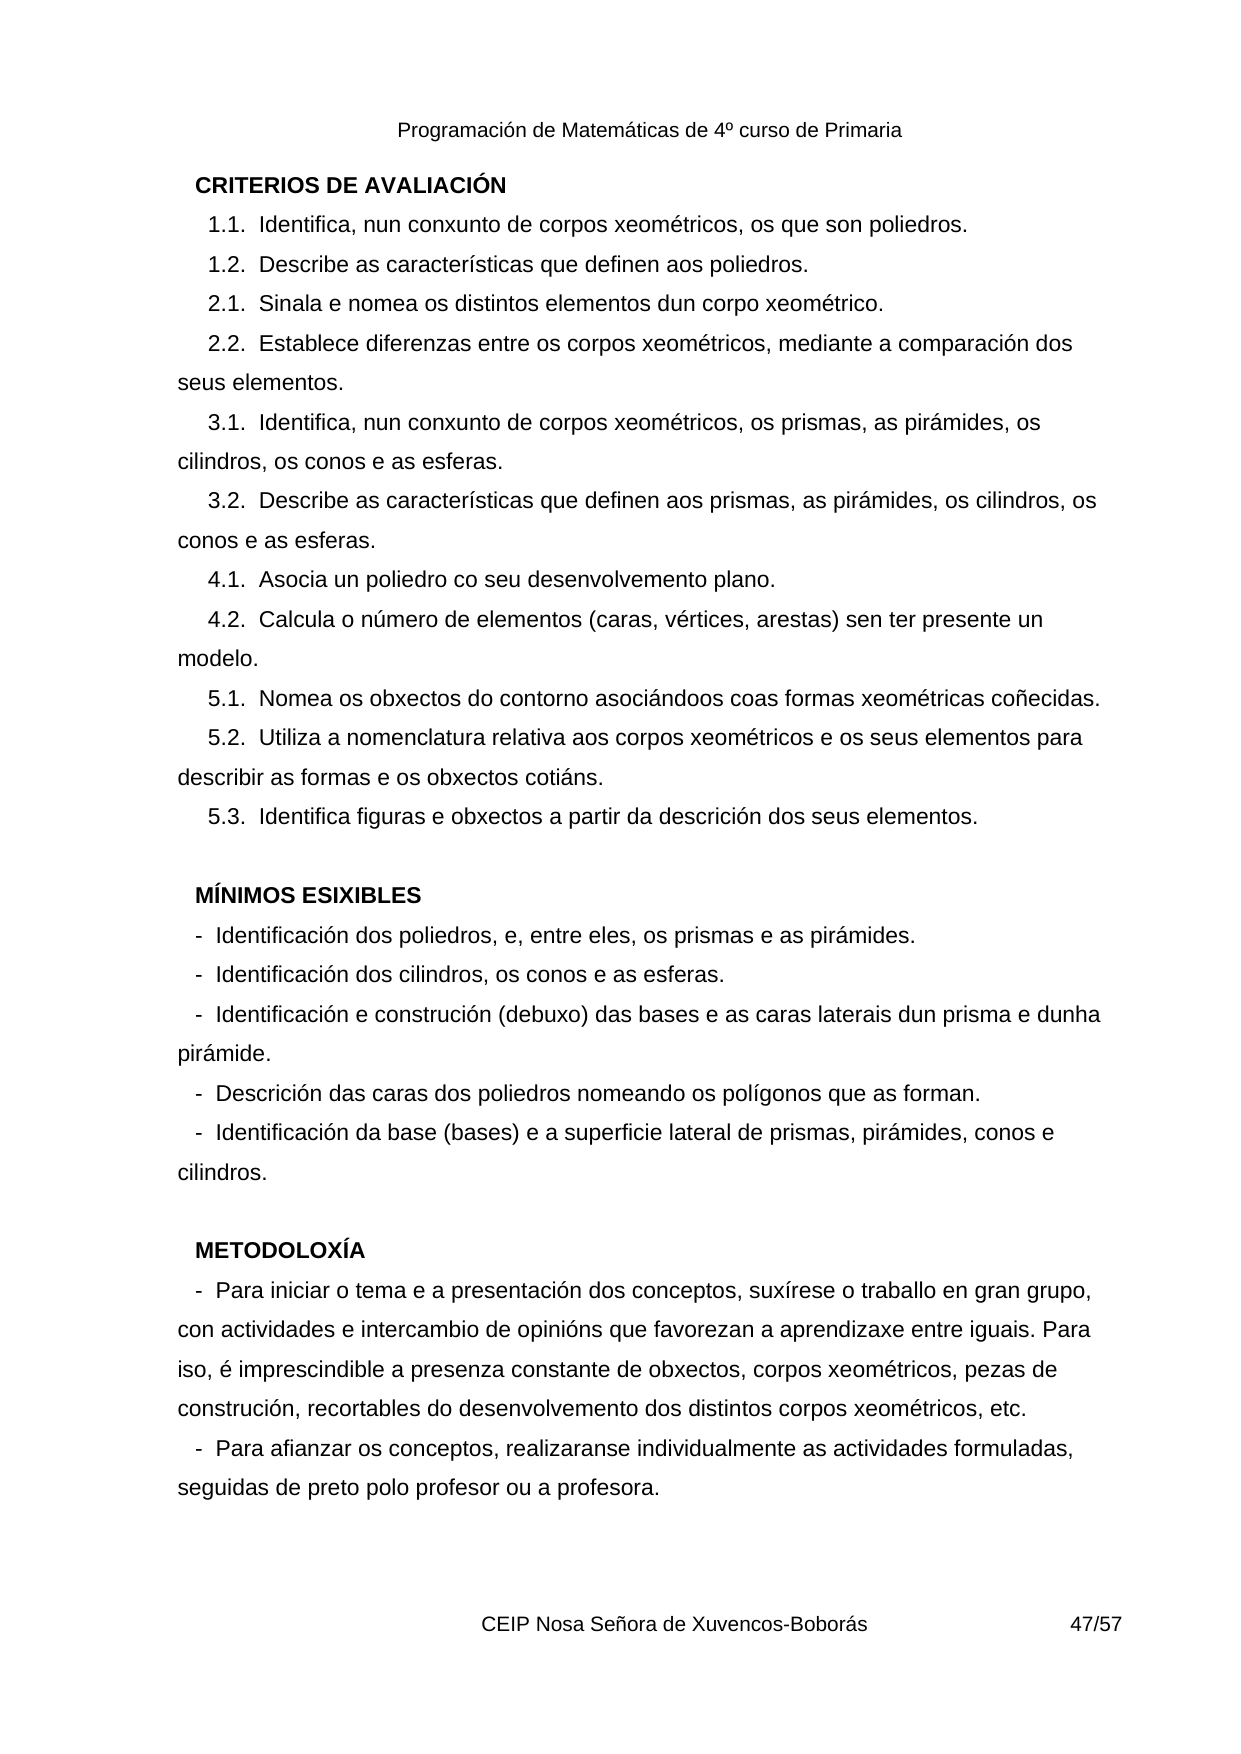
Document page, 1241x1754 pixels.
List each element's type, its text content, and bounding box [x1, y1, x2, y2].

text 5.1. Nomea os obxectos do contorno asociándoos coas formas xeométricas coñecidas. [177, 685, 1122, 711]
text 5.2. Utiliza a nomenclatura relativa aos corpos xeométricos e os seus elementos para describir as formas e os obxectos cotiáns. [177, 724, 1122, 790]
text 1.1. Identifica, nun conxunto de corpos xeométricos, os que son poliedros. [177, 211, 1122, 237]
text - Identificación dos poliedros, e, entre eles, os prismas e as pirámides. [177, 922, 1122, 948]
text - Identificación dos cilindros, os conos e as esferas. [177, 961, 1122, 987]
text METODOLOXÍA [177, 1237, 1122, 1264]
text 1.2. Describe as características que definen aos poliedros. [177, 251, 1122, 277]
text - Identificación e construción (debuxo) das bases e as caras laterais dun prisma e dunha pirámide. [177, 1001, 1122, 1066]
text 3.1. Identifica, nun conxunto de corpos xeométricos, os prismas, as pirámides, os cilindros, os conos e as esferas. [177, 408, 1122, 474]
text - Descrición das caras dos poliedros nomeando os polígonos que as forman. [177, 1079, 1122, 1106]
text - Para iniciar o tema e a presentación dos conceptos, suxírese o traballo en gran grupo, con actividades e intercambio de opinións que favorezan a aprendizaxe entre iguais. Para iso, é imprescindible a presenza constante de obxectos, corpos xeométricos, pezas de construción, recortables do desenvolvemento dos distintos corpos xeométricos, etc. [177, 1277, 1122, 1422]
text 4.2. Calcula o número de elementos (caras, vértices, arestas) sen ter presente un modelo. [177, 606, 1122, 672]
text MÍNIMOS ESIXIBLES [177, 882, 1122, 908]
text 2.2. Establece diferenzas entre os corpos xeométricos, mediante a comparación dos seus elementos. [177, 329, 1122, 395]
text 2.1. Sinala e nomea os distintos elementos dun corpo xeométrico. [177, 290, 1122, 316]
text 5.3. Identifica figuras e obxectos a partir da descrición dos seus elementos. [177, 803, 1122, 829]
text 4.1. Asocia un poliedro co seu desenvolvemento plano. [177, 566, 1122, 593]
text - Para afianzar os conceptos, realizaranse individualmente as actividades formuladas, seguidas de preto polo profesor ou a profesora. [177, 1435, 1122, 1501]
text CRITERIOS DE AVALIACIÓN [177, 172, 1122, 198]
text - Identificación da base (bases) e a superficie lateral de prismas, pirámides, conos e cilindros. [177, 1119, 1122, 1185]
text 3.2. Describe as características que definen aos prismas, as pirámides, os cilindros, os conos e as esferas. [177, 487, 1122, 553]
